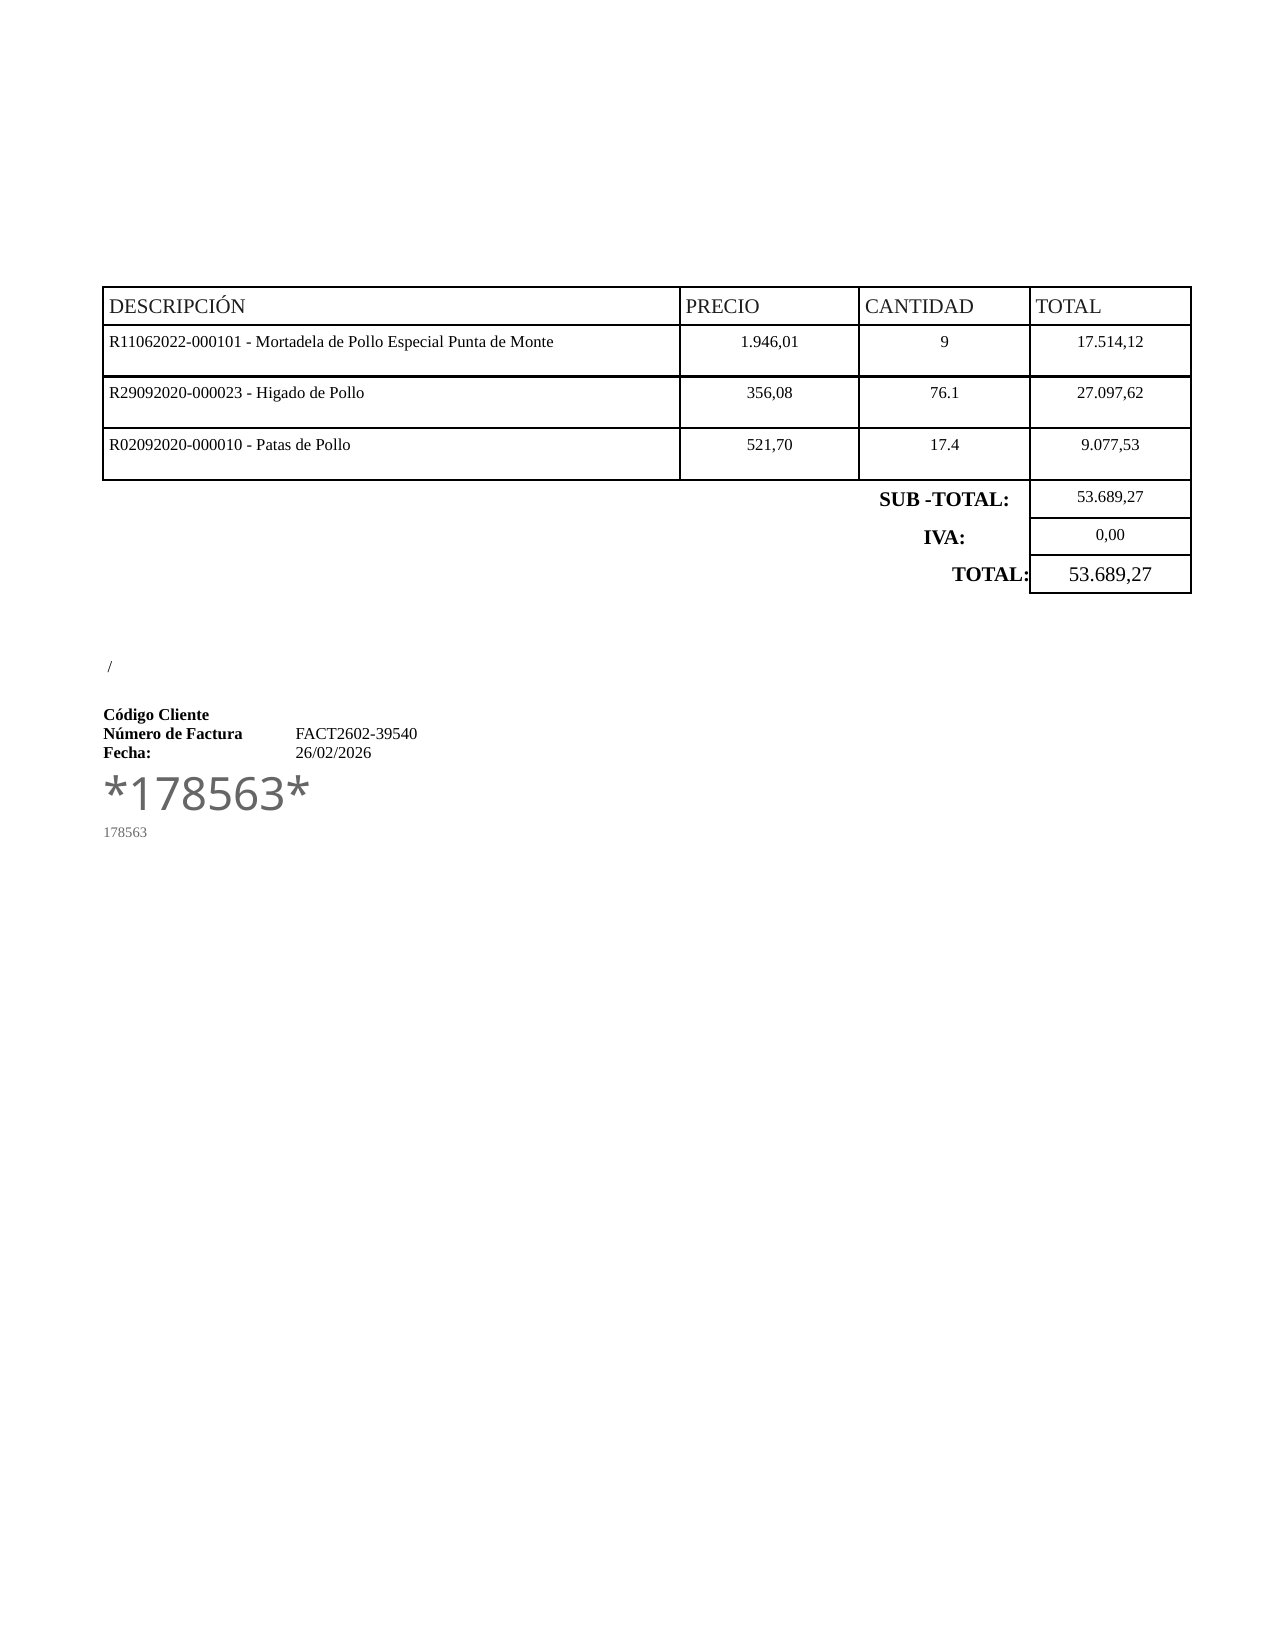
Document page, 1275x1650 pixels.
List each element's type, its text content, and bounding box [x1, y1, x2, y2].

table_cell R11062022-000101 - Mortadela de Pollo Especial Punta de Monte [104, 326, 679, 375]
table_cell / [103, 656, 858, 676]
table_header [295, 704, 517, 723]
table_cell Número de Factura [103, 724, 295, 743]
table_header DESCRIPCIÓN [104, 288, 679, 323]
table_cell [103, 481, 859, 592]
table_header PRECIO [681, 288, 858, 323]
table_cell TOTAL: [859, 554, 1029, 592]
table_cell 0,00 [1031, 519, 1190, 554]
text *178563* [103, 762, 1137, 824]
table_cell R29092020-000023 - Higado de Pollo [104, 378, 679, 427]
table_cell 53.689,27 [1031, 556, 1190, 592]
table_cell 1.946,01 [681, 326, 858, 375]
table_header Código Cliente [103, 704, 295, 723]
table_cell [103, 637, 858, 656]
text 178563 [103, 824, 1137, 841]
table_cell 521,70 [681, 429, 858, 479]
table_cell Fecha: [103, 743, 295, 762]
table_cell 76.1 [860, 378, 1029, 427]
table_header CANTIDAD [860, 288, 1029, 323]
table_cell [103, 618, 858, 637]
table_cell FACT2602-39540 [295, 724, 517, 743]
table_cell SUB -TOTAL: [859, 481, 1029, 517]
table_cell 17.514,12 [1031, 326, 1190, 375]
table_cell 356,08 [681, 378, 858, 427]
table_cell 9 [860, 326, 1029, 375]
table_cell 9.077,53 [1031, 429, 1190, 479]
table_cell 17.4 [860, 429, 1029, 479]
table_header TOTAL [1031, 288, 1190, 323]
table_cell 53.689,27 [1031, 481, 1190, 517]
table_cell 27.097,62 [1031, 378, 1190, 427]
table_cell IVA: [859, 517, 1029, 554]
table_cell 26/02/2026 [295, 743, 517, 762]
table_cell R02092020-000010 - Patas de Pollo [104, 429, 679, 479]
table_header [103, 594, 858, 618]
